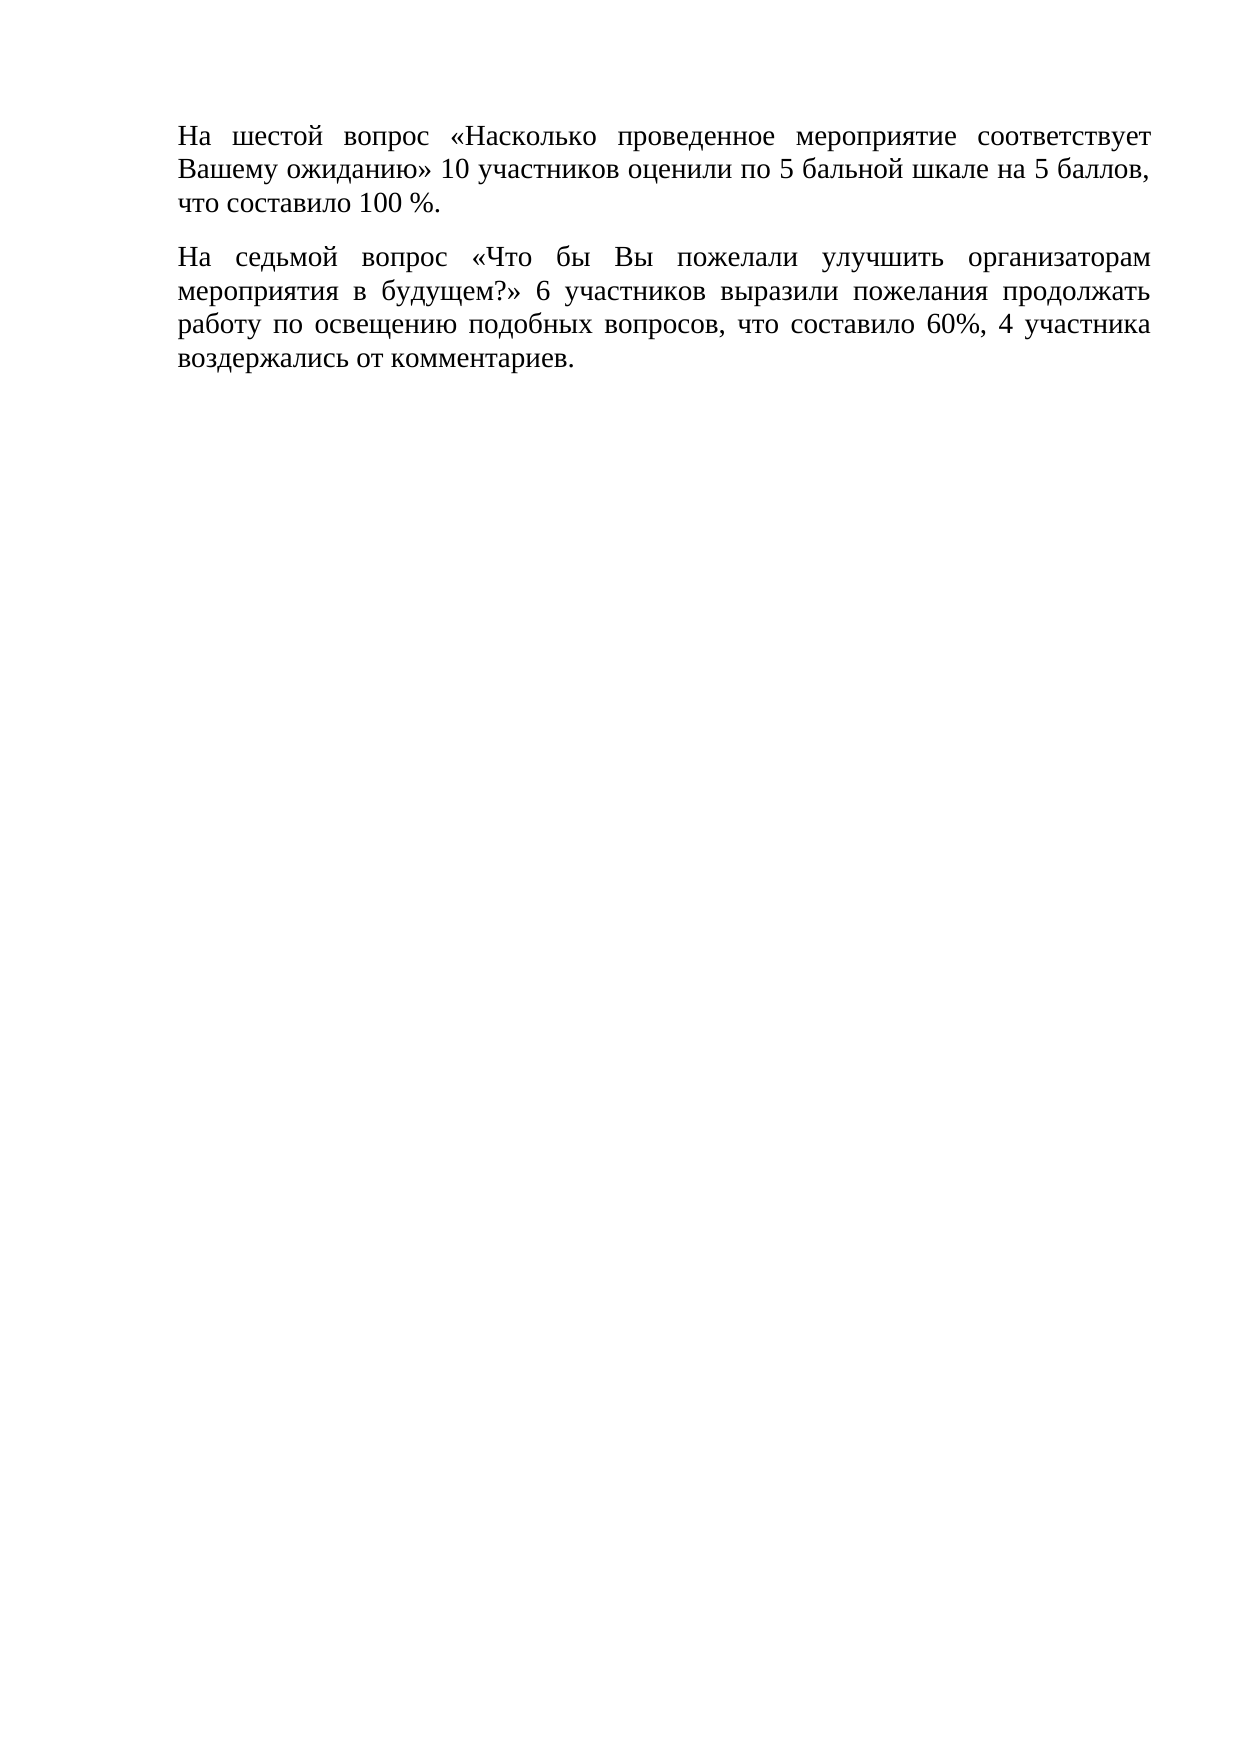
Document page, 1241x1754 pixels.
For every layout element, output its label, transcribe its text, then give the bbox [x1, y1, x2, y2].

text На шестой вопрос «Насколько проведенное мероприятие соответствует Вашему ожиданию» 10 участников оценили по 5 бальной шкале на 5 баллов, что составило 100 %. [177, 118, 1152, 219]
text На седьмой вопрос «Что бы Вы пожелали улучшить организаторам мероприятия в будущем?» 6 участников выразили пожелания продолжать работу по освещению подобных вопросов, что составило 60%, 4 участника воздержались от комментариев. [177, 239, 1152, 374]
